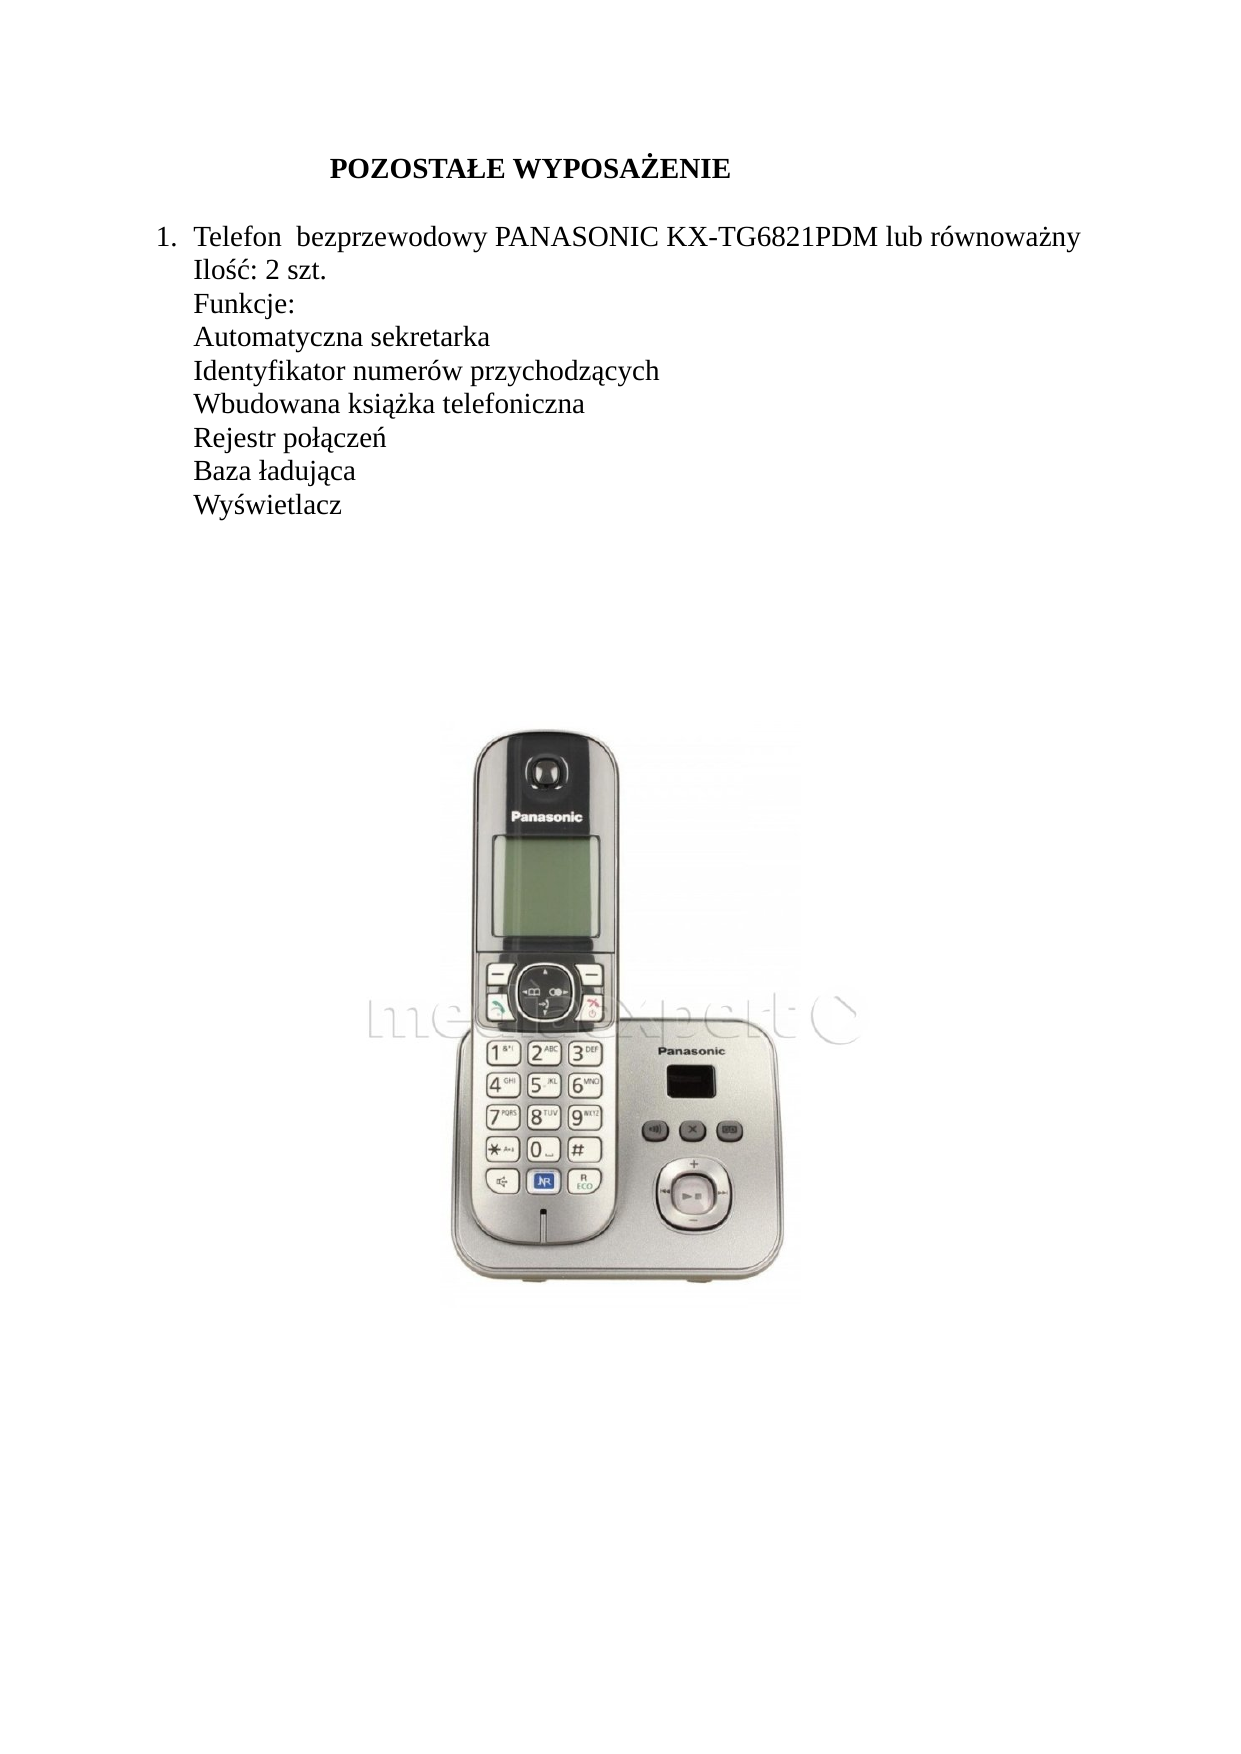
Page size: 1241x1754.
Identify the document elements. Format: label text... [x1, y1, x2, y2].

list Baza ładująca [156, 453, 1122, 487]
list Wbudowana książka telefoniczna [156, 386, 1122, 420]
list Rejestr połączeń [156, 420, 1122, 453]
list Wyświetlacz [156, 487, 1122, 521]
list Automatyczna sekretarka [156, 319, 1122, 353]
picture [118, 721, 1122, 1308]
list Identyfikator numerów przychodzących [156, 353, 1122, 386]
list Telefon bezprzewodowy PANASONIC KX-TG6821PDM lub równoważny [156, 219, 1122, 252]
list Funkcje: [156, 286, 1122, 319]
list Ilość: 2 szt. [156, 252, 1122, 286]
text POZOSTAŁE WYPOSAŻENIE [118, 152, 1122, 185]
